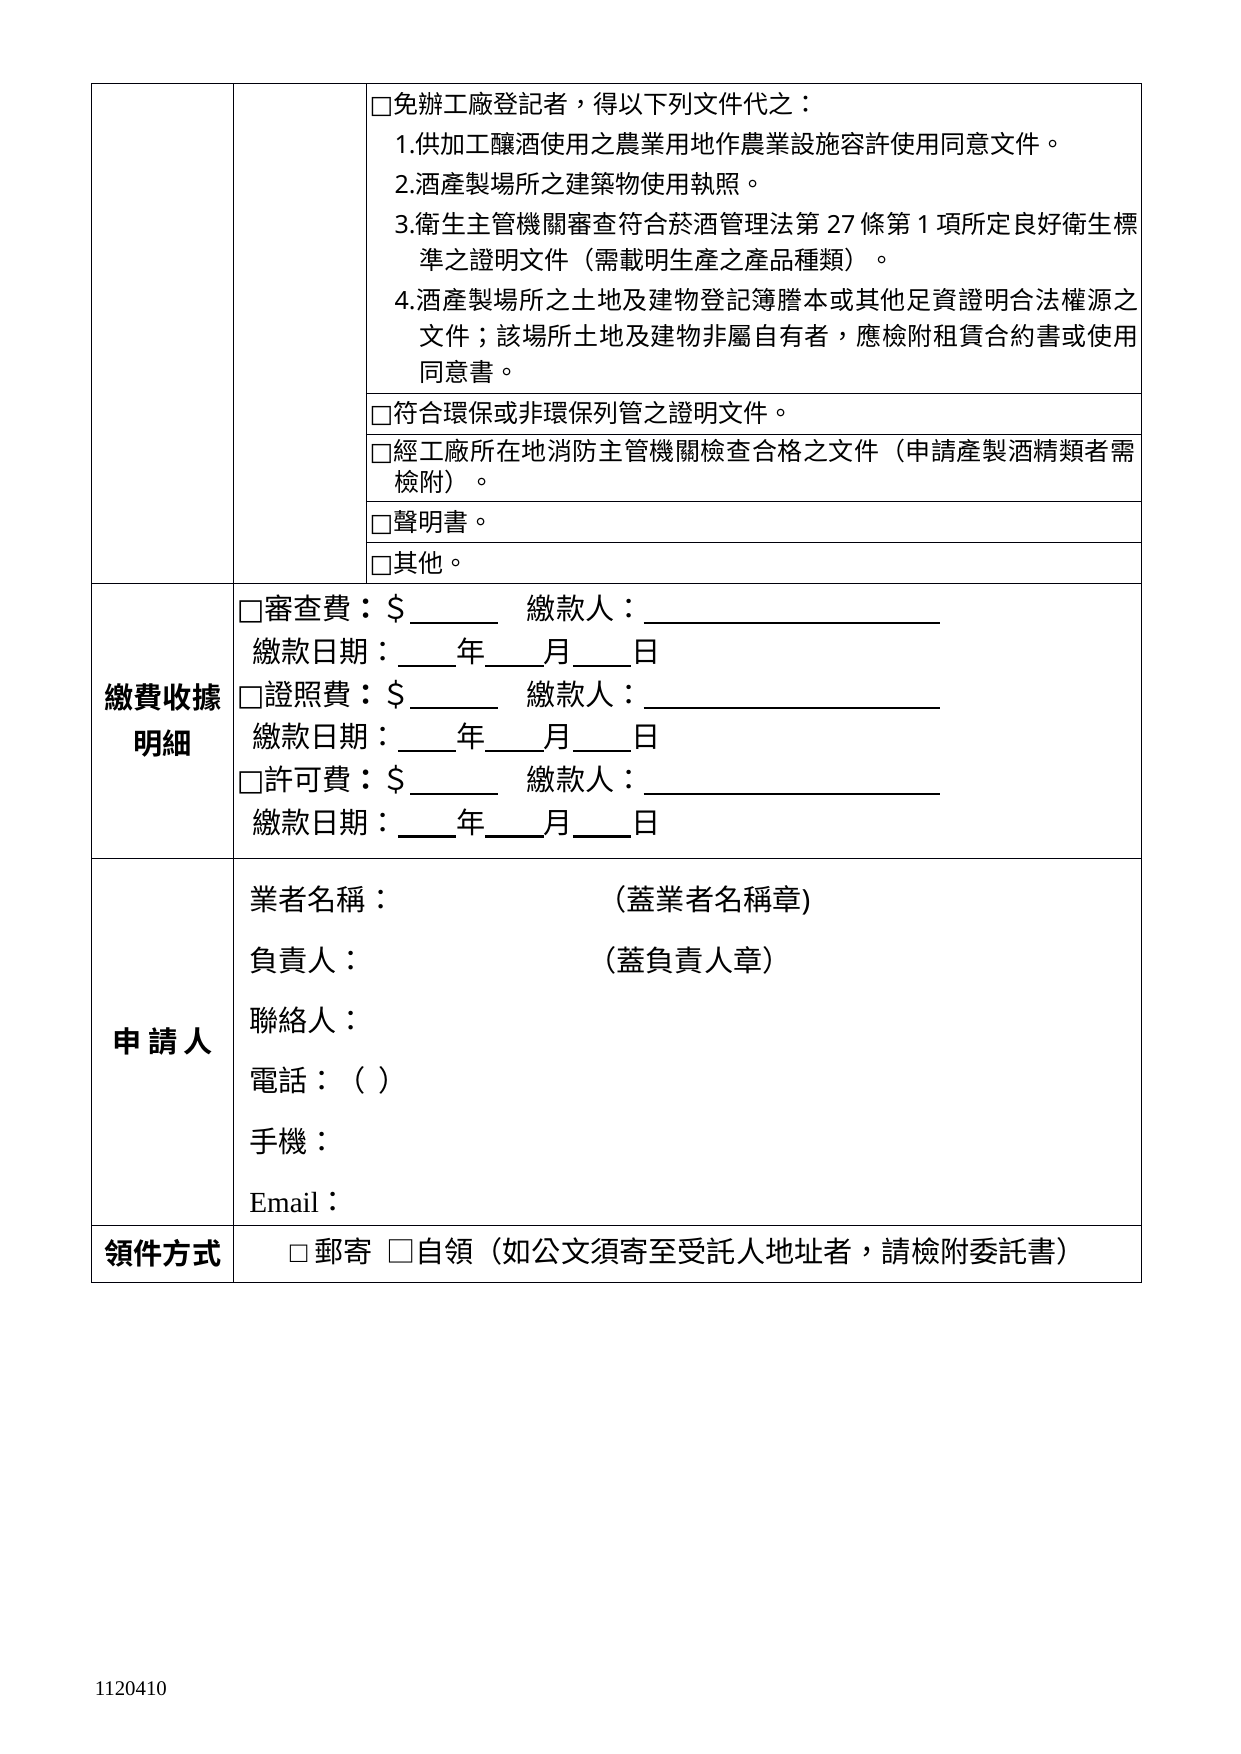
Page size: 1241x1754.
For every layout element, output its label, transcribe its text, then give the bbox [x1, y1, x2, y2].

table_cell 業者名稱： （蓋業者名稱章) 負責人： （蓋負責人章） 聯絡人： 電話：（ ） 手機： Email： [234, 859, 1141, 1225]
table_cell □其他。 [367, 543, 1141, 583]
table_cell [234, 84, 366, 583]
table_cell [92, 84, 233, 583]
table_cell □免辦工廠登記者，得以下列文件代之： 1.供加工釀酒使用之農業用地作農業設施容許使用同意文件。 2.酒產製場所之建築物使用執照。 3.衛生主管機關審查符合菸酒管理法第27條第1項所定良好衛生標準之證明文件（需載明生產之產品種類）。 4.酒產製場所之土地及建物登記簿謄本或其他足資證明合法權源之文件；該場所土地及建物非屬自有者，應檢附租賃合約書或使用同意書。 [367, 84, 1141, 393]
table_cell □經工廠所在地消防主管機關檢查合格之文件（申請產製酒精類者需檢附）。 [367, 435, 1141, 501]
table_cell 申 請 人 [92, 859, 233, 1225]
table_cell □ 郵寄 □自領（如公文須寄至受託人地址者，請檢附委託書） [234, 1226, 1141, 1282]
table_cell □聲明書。 [367, 502, 1141, 542]
table_cell □符合環保或非環保列管之證明文件。 [367, 394, 1141, 434]
table_cell 繳費收據 明細 [92, 584, 233, 857]
table_cell 領件方式 [92, 1226, 233, 1282]
table_cell □審查費：＄ 繳款人： 繳款日期： 年 月 日 □證照費：＄ 繳款人： 繳款日期： 年 月 日 □許可費：＄ 繳款人： 繳款日期： 年 月 日 [234, 584, 1141, 857]
